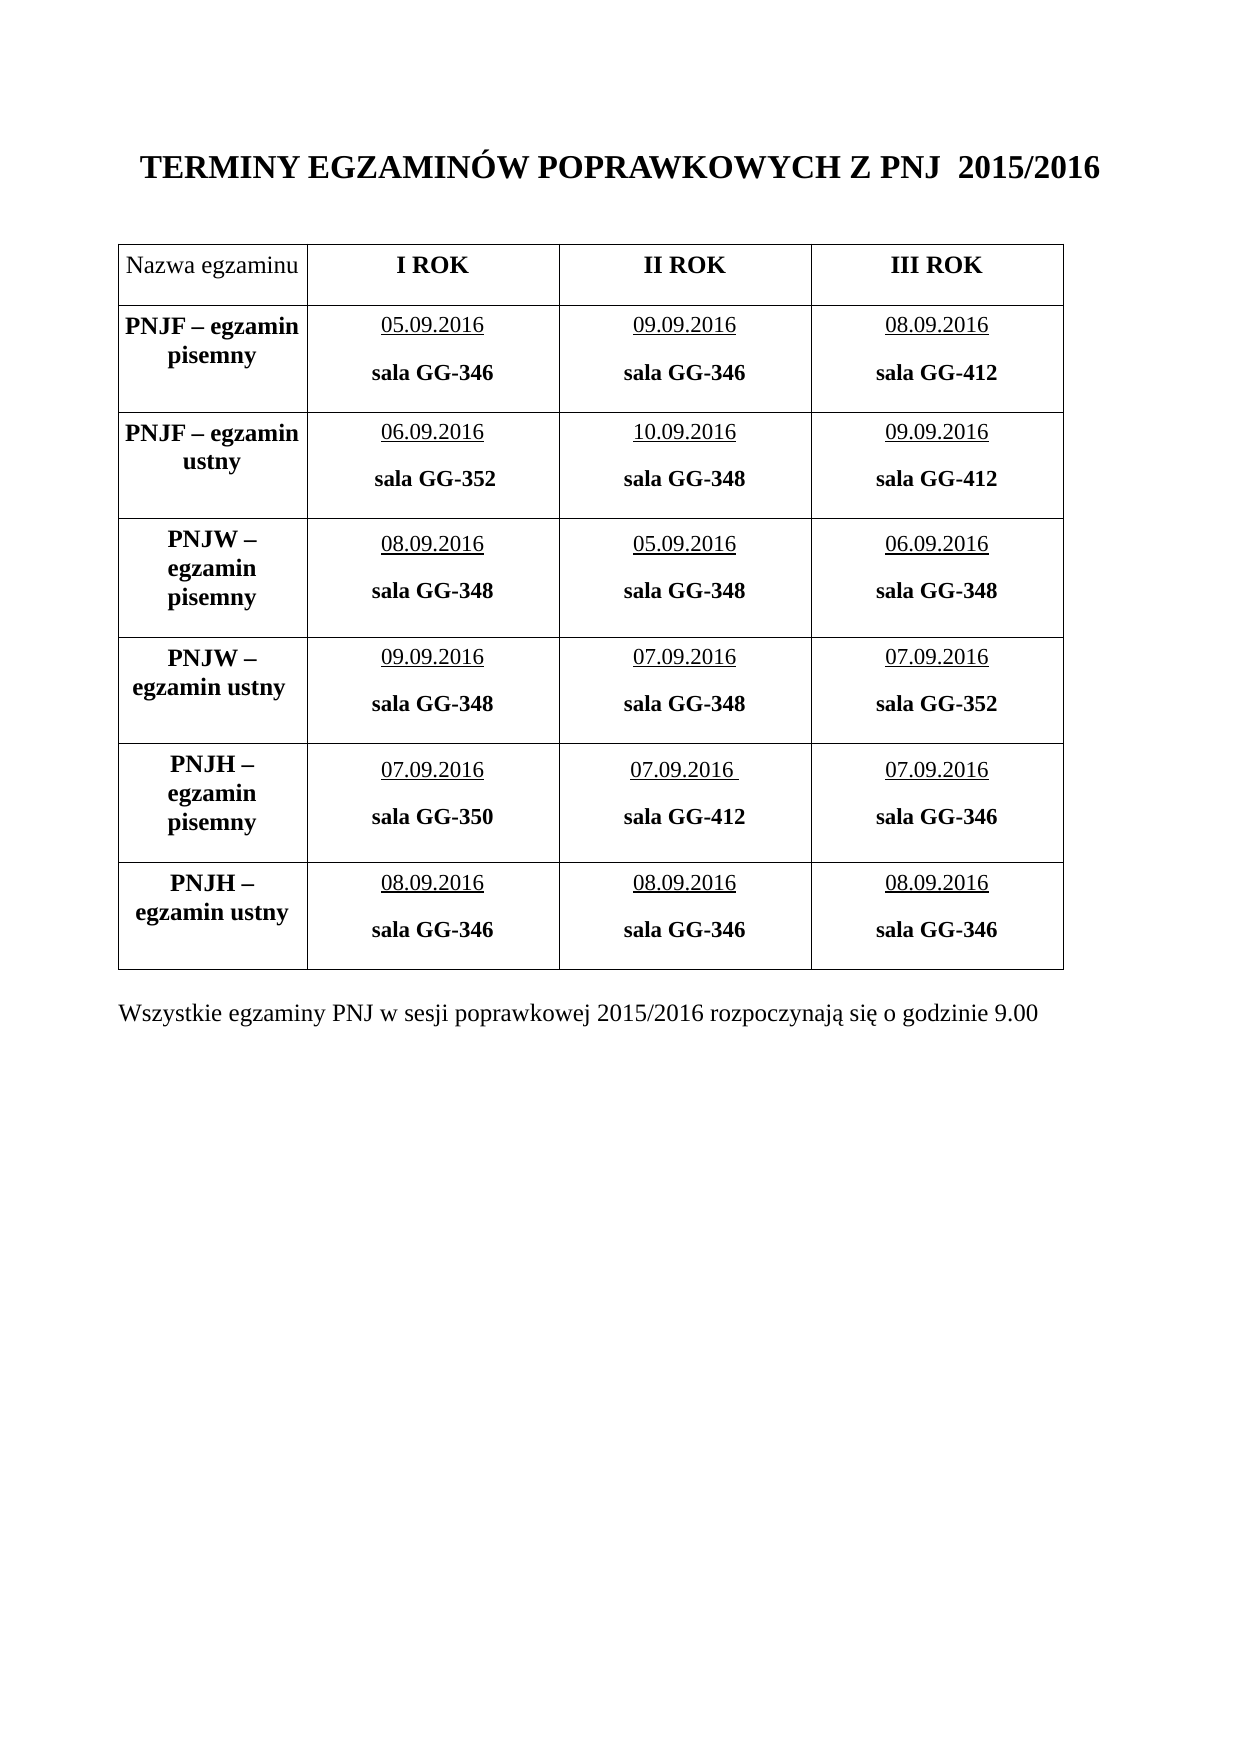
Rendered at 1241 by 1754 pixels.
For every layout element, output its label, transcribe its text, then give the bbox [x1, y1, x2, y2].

table_cell 08.09.2016 sala GG-346 [308, 863, 559, 969]
table_cell 08.09.2016 sala GG-346 [812, 863, 1063, 969]
table_cell 07.09.2016 sala GG-346 [812, 744, 1063, 862]
table_cell 07.09.2016 sala GG-412 [560, 744, 811, 862]
table_cell 06.09.2016 sala GG-348 [812, 519, 1063, 637]
table_cell PNJF – egzamin pisemny [119, 306, 307, 411]
table_header II ROK [560, 245, 811, 305]
table_cell PNJH – egzamin ustny [119, 863, 307, 969]
table_cell PNJF – egzamin ustny [119, 413, 307, 518]
table_cell 10.09.2016 sala GG-348 [560, 413, 811, 518]
table_header I ROK [308, 245, 559, 305]
table_cell 05.09.2016 sala GG-348 [560, 519, 811, 637]
table_cell PNJH – egzamin pisemny [119, 744, 307, 862]
table_cell 06.09.2016 sala GG-352 [308, 413, 559, 518]
table_cell 05.09.2016 sala GG-346 [308, 306, 559, 411]
table_cell 08.09.2016 sala GG-412 [812, 306, 1063, 411]
table_cell 08.09.2016 sala GG-348 [308, 519, 559, 637]
text Wszystkie egzaminy PNJ w sesji poprawkowej 2015/2016 rozpoczynają się o godzinie 9.00 [118, 998, 1122, 1027]
table_cell 08.09.2016 sala GG-346 [560, 863, 811, 969]
text TERMINY EGZAMINÓW POPRAWKOWYCH Z PNJ 2015/2016 [118, 147, 1122, 186]
table_cell 07.09.2016 sala GG-350 [308, 744, 559, 862]
table_cell PNJW – egzamin ustny [119, 638, 307, 743]
table_cell 07.09.2016 sala GG-348 [560, 638, 811, 743]
table_cell PNJW – egzamin pisemny [119, 519, 307, 637]
table_header III ROK [812, 245, 1063, 305]
table_header Nazwa egzaminu [119, 245, 307, 305]
table_cell 09.09.2016 sala GG-348 [308, 638, 559, 743]
table_cell 07.09.2016 sala GG-352 [812, 638, 1063, 743]
table_cell 09.09.2016 sala GG-346 [560, 306, 811, 411]
table_cell 09.09.2016 sala GG-412 [812, 413, 1063, 518]
